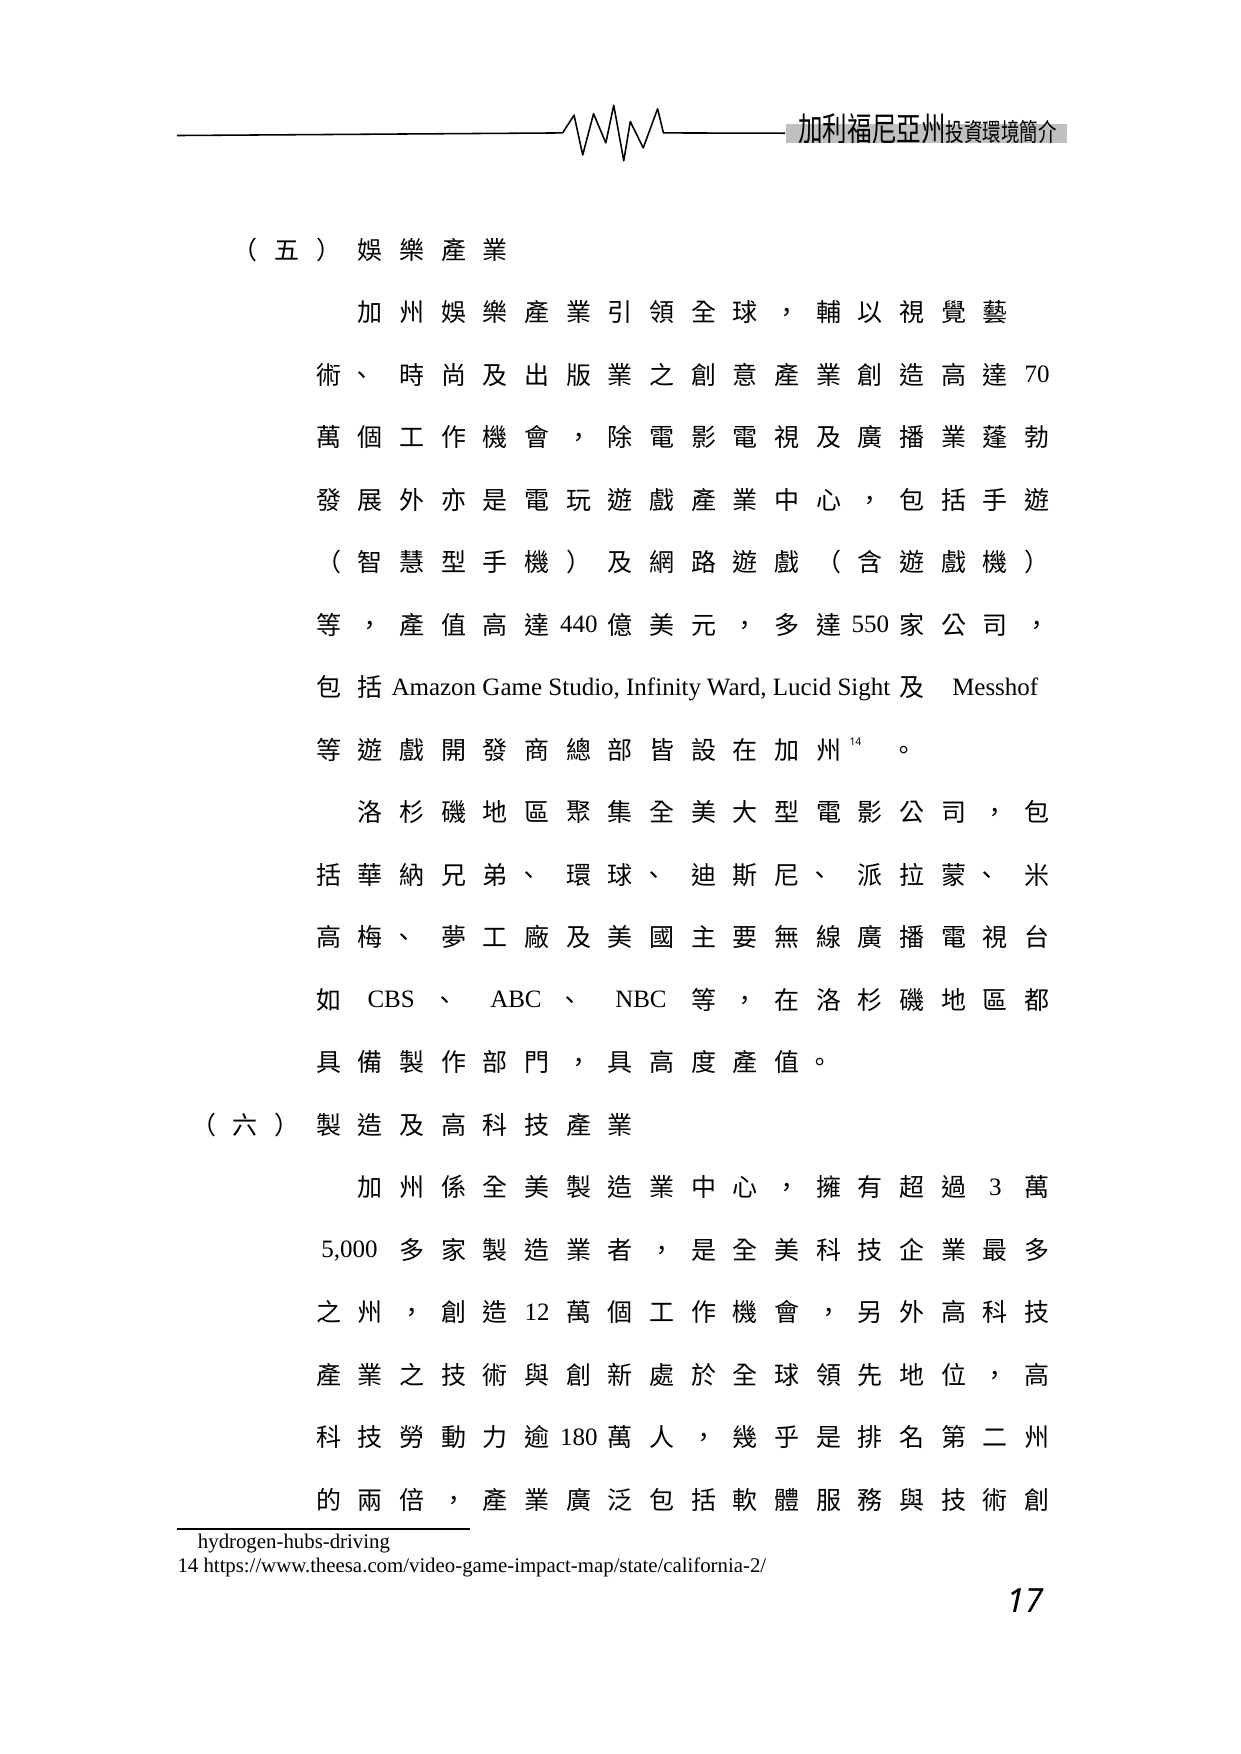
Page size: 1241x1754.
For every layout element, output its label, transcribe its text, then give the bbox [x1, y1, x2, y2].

text （六）製造及高科技產業 [168, 1082, 1058, 1144]
text https://www.theesa.com/video-game-impact-map/state/california-2/ [177, 1553, 1063, 1577]
text 加州娛樂產業引領全球，輔以視覺藝術、時尚及出版業之創意產業創造高達70萬個工作機會，除電影電視及廣播業蓬勃發展外亦是電玩遊戲產業中心，包括手遊（智慧型手機）及網路遊戲（含遊戲機）等，產值高達440億美元，多達550家公司，包括Amazon Game Studio, Infinity Ward, Lucid Sight及Messhof等遊戲開發商總部皆設在加州。 [281, 269, 1058, 769]
text 洛杉磯地區聚集全美大型電影公司，包括華納兄弟、環球、迪斯尼、派拉蒙、米高梅、夢工廠及美國主要無線廣播電視台如CBS、ABC、NBC等，在洛杉磯地區都具備製作部門，具高度產值。 [281, 769, 1058, 1082]
text 加州係全美製造業中心，擁有超過3萬5,000多家製造業者，是全美科技企業最多之州，創造12萬個工作機會，另外高科技產業之技術與創新處於全球領先地位，高科技勞動力逾180萬人，幾乎是排名第二州的兩倍，產業廣泛包括軟體服務與技術創 [281, 1144, 1058, 1519]
text hydrogen-hubs-driving [177, 1529, 1063, 1553]
text （五）娛樂產業 [185, 207, 1058, 269]
